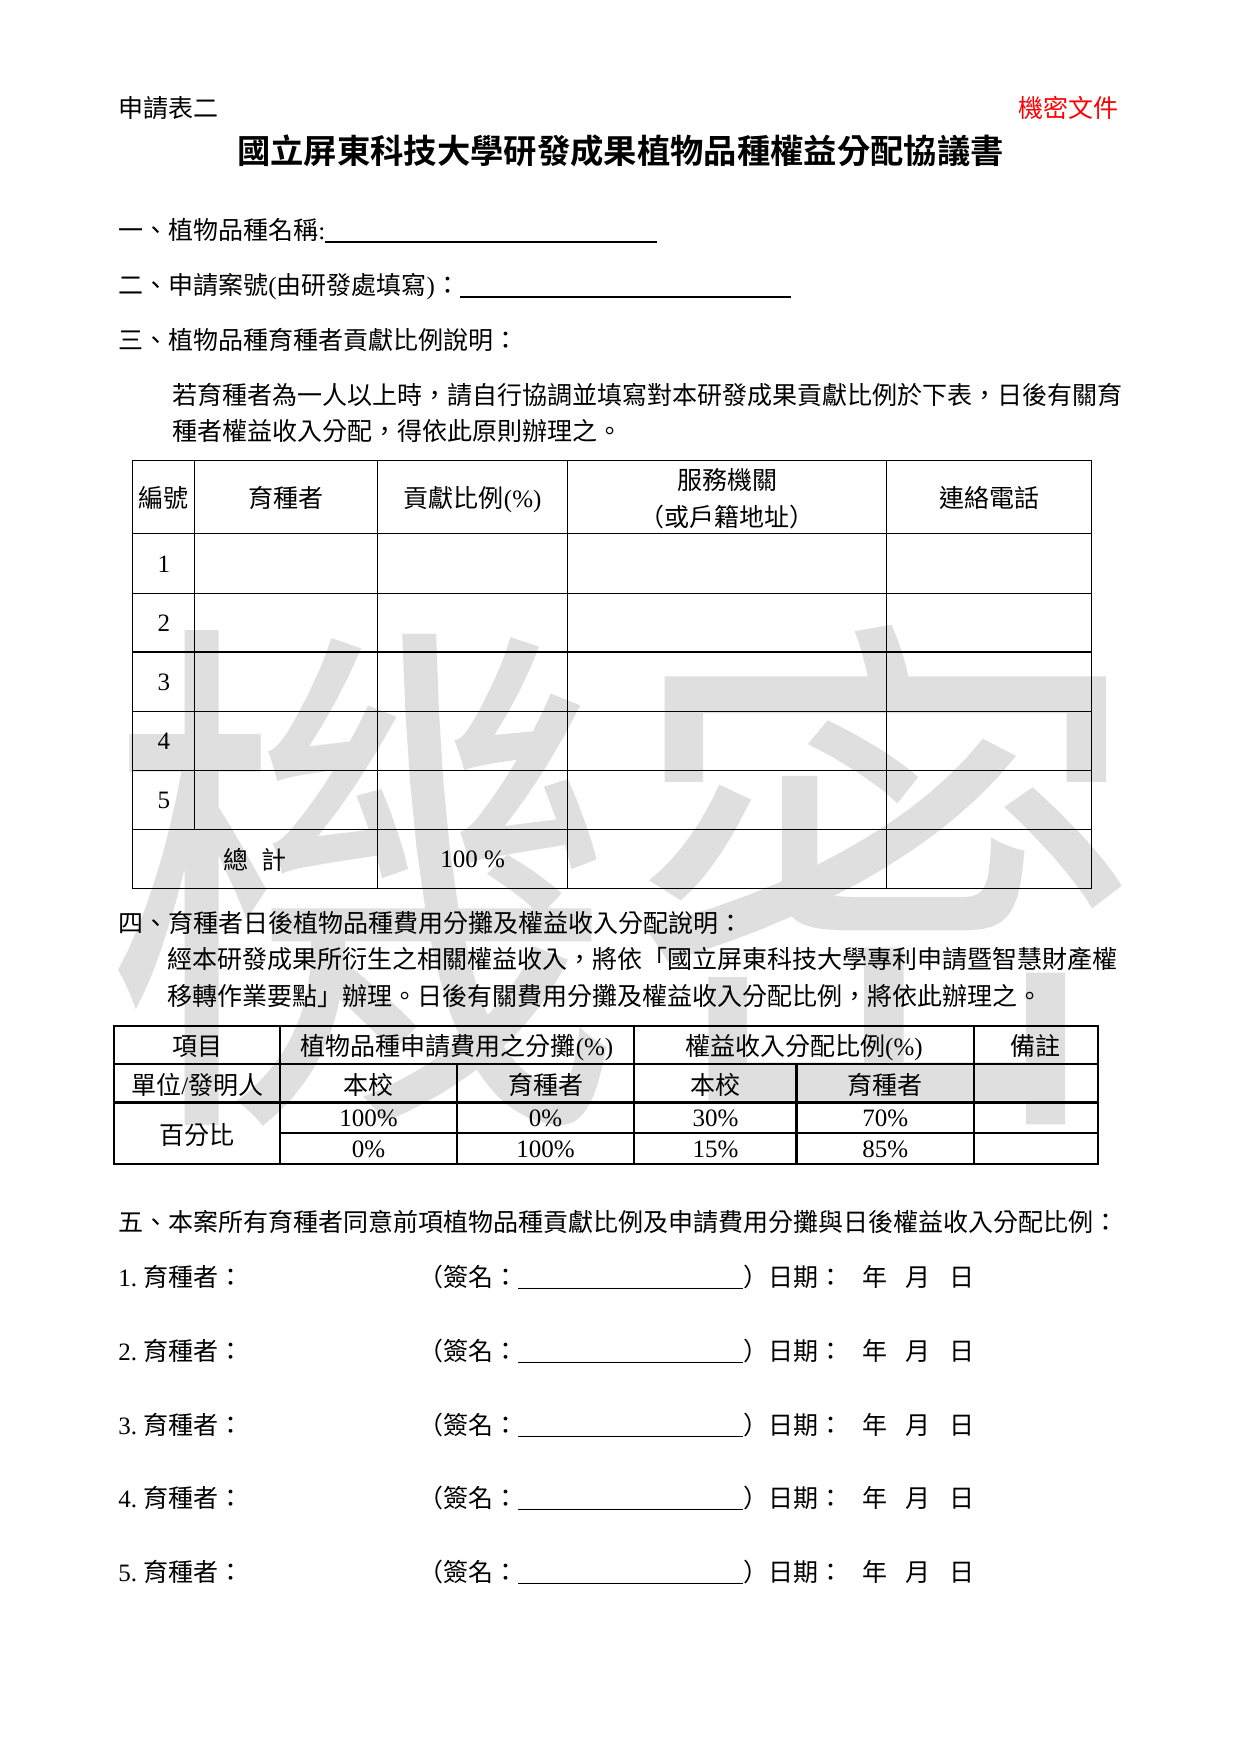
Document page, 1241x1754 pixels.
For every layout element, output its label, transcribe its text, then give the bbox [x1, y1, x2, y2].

text 四、育種者日後植物品種費用分攤及權益收入分配說明： [219, 889, 425, 940]
table_cell 育種者 [520, 1065, 572, 1085]
text 若育種者為一人以上時，請自行協調並填寫對本研發成果貢獻比例於下表，日後有關育種者權益收入分配，得依此原則辦理之。 [172, 376, 1122, 448]
table_cell 5 [133, 771, 194, 829]
table_header 項目 [115, 1027, 184, 1063]
table_cell 總 計 [133, 830, 377, 888]
table_cell [195, 653, 377, 711]
table_header 育種者 [195, 461, 377, 533]
table_cell 100% [281, 1104, 456, 1132]
table_header 權益收入分配比例(%) [904, 1027, 973, 1062]
table_cell [887, 830, 1091, 888]
table_cell [1066, 1065, 1097, 1101]
text 4. 育種者： （簽名：＿＿＿＿＿＿＿＿＿）日期： 年 月 日 [118, 1479, 1122, 1515]
table_cell [378, 653, 567, 711]
table_cell [975, 1134, 1097, 1163]
table_cell [568, 653, 886, 711]
table_cell 單位/發明人 [115, 1065, 184, 1101]
text 三、植物品種育種者貢獻比例說明： [118, 321, 1122, 357]
text 四、育種者日後植物品種費用分攤及權益收入分配說明： [549, 889, 760, 940]
table_cell 30% [635, 1104, 795, 1132]
table_cell [887, 653, 1091, 711]
table_header 植物品種申請費用之分攤(%) [581, 1027, 633, 1063]
table_cell [568, 712, 886, 769]
text 四、育種者日後植物品種費用分攤及權益收入分配說明： [836, 889, 982, 897]
text 四、育種者日後植物品種費用分攤及權益收入分配說明： [456, 889, 531, 908]
table_cell [568, 830, 886, 888]
table_cell 育種者 [458, 1070, 501, 1101]
table_cell [887, 534, 1091, 592]
table_header 項目 [219, 1027, 279, 1063]
table_cell 單位/發明人 [219, 1065, 272, 1101]
table_cell [378, 771, 567, 829]
table_cell [378, 594, 567, 651]
text 四、育種者日後植物品種費用分攤及權益收入分配說明： [118, 504, 151, 940]
table_cell 4 [133, 712, 194, 769]
table_header 植物品種申請費用之分攤(%) [509, 1027, 579, 1063]
table_cell [568, 534, 886, 592]
table_cell [378, 534, 567, 592]
text 經本研發成果所衍生之相關權益收入，將依「國立屏東科技大學專利申請暨智慧財產權移轉作業要點」辦理。日後有關費用分攤及權益收入分配比例，將依此辦理之。 [466, 940, 1122, 1012]
table_cell [975, 1104, 1097, 1132]
table_header 備註 [975, 1027, 1026, 1062]
table_header 權益收入分配比例(%) [635, 1027, 708, 1063]
text 四、育種者日後植物品種費用分攤及權益收入分配說明： [736, 887, 1122, 940]
text 二、申請案號(由研發處填寫)： [118, 266, 1122, 302]
text 1. 育種者： （簽名：＿＿＿＿＿＿＿＿＿）日期： 年 月 日 [118, 1258, 1122, 1294]
text 經本研發成果所衍生之相關權益收入，將依「國立屏東科技大學專利申請暨智慧財產權移轉作業要點」辦理。日後有關費用分攤及權益收入分配比例，將依此辦理之。 [219, 940, 311, 1012]
table_cell 本校 [703, 1080, 708, 1089]
text 經本研發成果所衍生之相關權益收入，將依「國立屏東科技大學專利申請暨智慧財產權移轉作業要點」辦理。日後有關費用分攤及權益收入分配比例，將依此辦理之。 [345, 942, 449, 1012]
table_cell 0% [281, 1134, 456, 1163]
table_header 編號 [133, 461, 194, 533]
text 5. 育種者： （簽名：＿＿＿＿＿＿＿＿＿）日期： 年 月 日 [118, 1553, 1122, 1589]
table_cell [887, 712, 1091, 769]
text 五、本案所有育種者同意前項植物品種貢獻比例及申請費用分攤與日後權益收入分配比例： [118, 1203, 1122, 1239]
table_cell 0% [458, 1104, 633, 1132]
table_cell 1 [133, 534, 194, 592]
table_cell [378, 712, 567, 769]
table_cell [195, 534, 377, 592]
table_header 權益收入分配比例(%) [747, 1027, 864, 1062]
table_cell [430, 1085, 456, 1101]
table_header 備註 [1066, 1027, 1097, 1063]
table_cell [887, 594, 1091, 651]
table_cell 85% [798, 1134, 973, 1163]
table_header 植物品種申請費用之分攤(%) [318, 1027, 459, 1063]
table_cell 100% [458, 1134, 633, 1163]
table_cell 15% [635, 1134, 795, 1163]
table_cell 本校 [635, 1065, 708, 1101]
table_cell 本校 [291, 1065, 424, 1101]
table_header 植物品種申請費用之分攤(%) [281, 1027, 295, 1053]
table_cell 2 [133, 594, 194, 651]
table_header 貢獻比例(%) [378, 461, 567, 533]
table_cell 百分比 [115, 1104, 279, 1163]
table_header 服務機關 （或戶籍地址） [568, 461, 886, 533]
table_cell [195, 594, 377, 651]
table_cell [887, 771, 1091, 829]
text 3. 育種者： （簽名：＿＿＿＿＿＿＿＿＿）日期： 年 月 日 [118, 1405, 1122, 1441]
table_cell 70% [798, 1104, 973, 1132]
table_cell [195, 771, 377, 829]
table_cell [568, 771, 886, 829]
text 國立屏東科技大學研發成果植物品種權益分配協議書 [118, 125, 1122, 173]
text 2. 育種者： （簽名：＿＿＿＿＿＿＿＿＿）日期： 年 月 日 [118, 1331, 1122, 1368]
table_cell 育種者 [592, 1065, 633, 1101]
text 一、植物品種名稱: [118, 211, 1122, 247]
table_cell 100 % [378, 830, 567, 888]
table_header 連絡電話 [887, 461, 1091, 533]
table_cell [195, 712, 377, 769]
text 四、育種者日後植物品種費用分攤及權益收入分配說明： [1092, 504, 1122, 884]
table_cell 3 [133, 653, 194, 711]
table_cell [568, 594, 886, 651]
